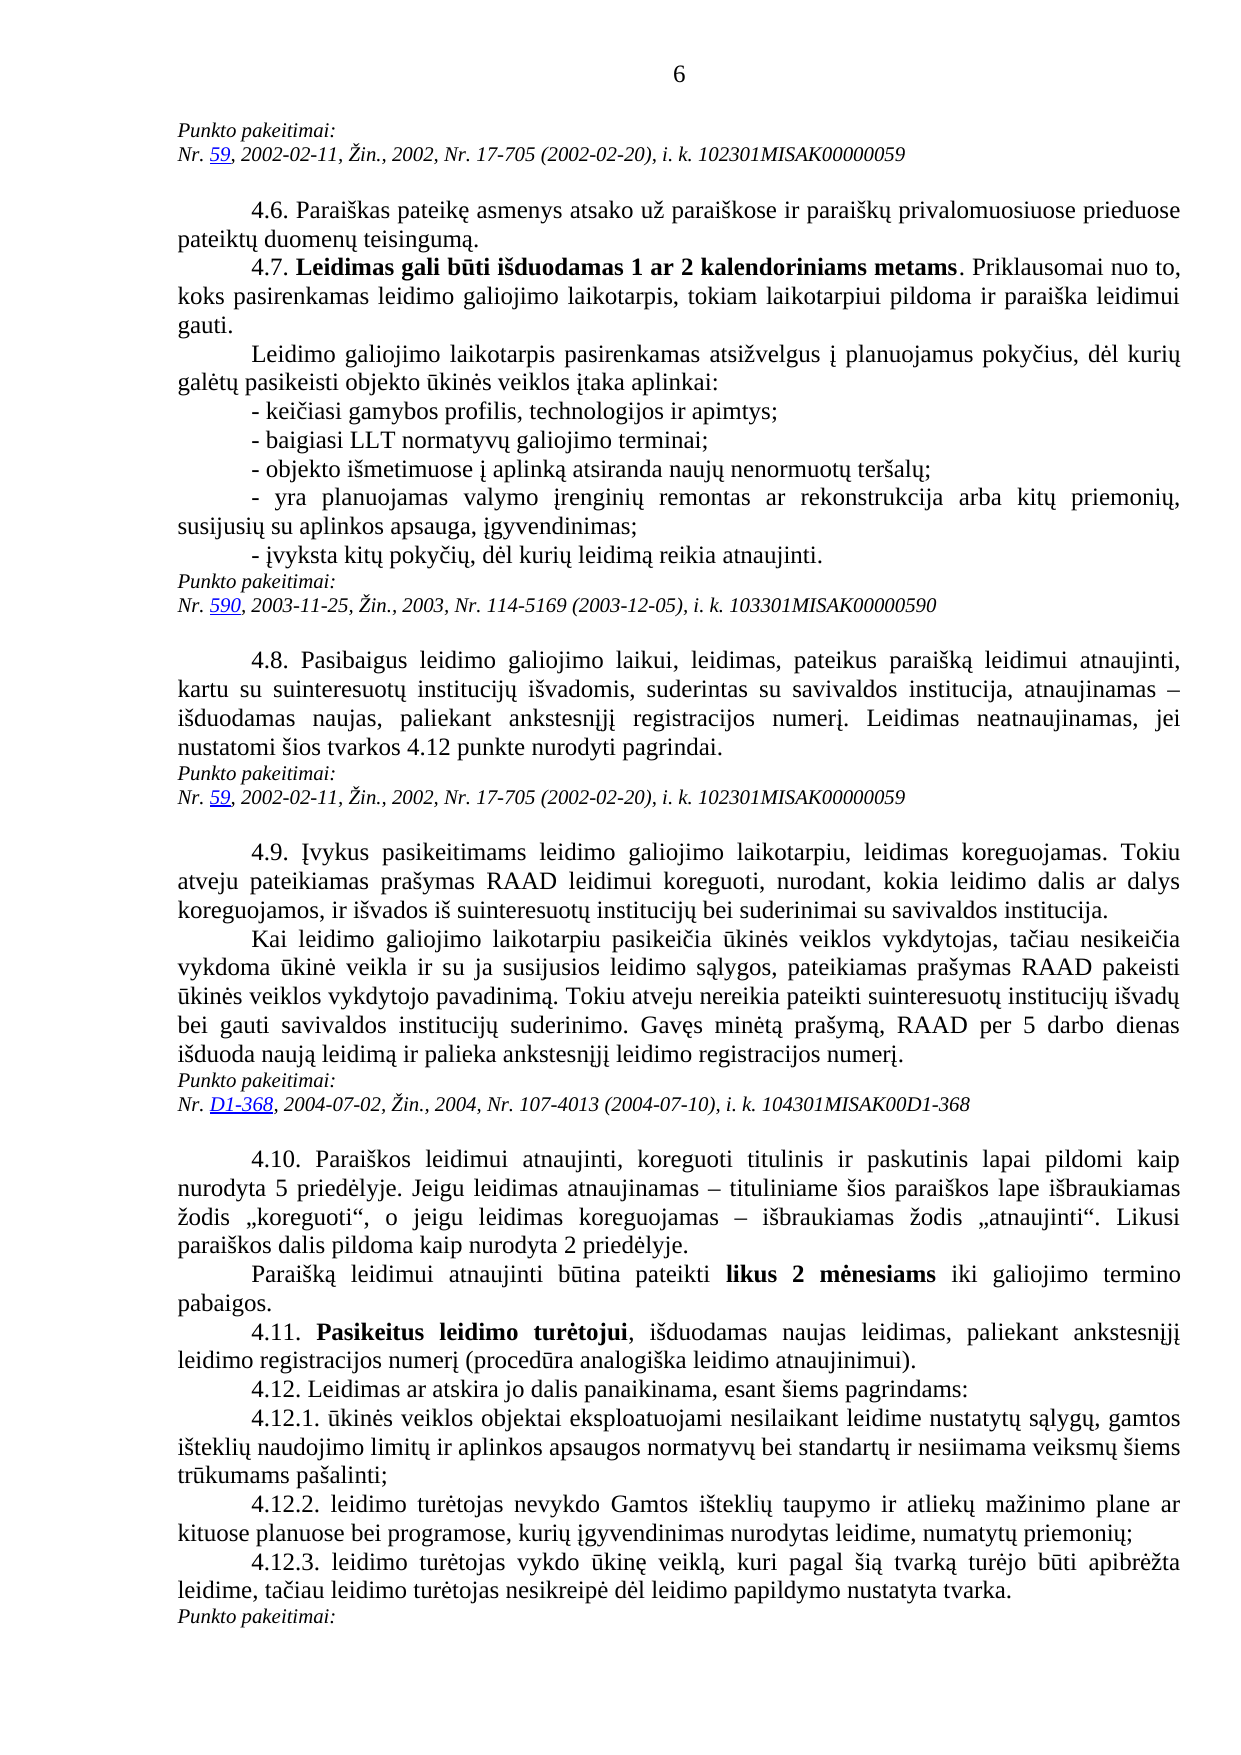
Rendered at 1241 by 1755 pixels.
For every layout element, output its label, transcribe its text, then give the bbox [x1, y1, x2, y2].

text 4.10. Paraiškos leidimui atnaujinti, koreguoti titulinis ir paskutinis lapai pildomi kaip nurodyta 5 priedėlyje. Jeigu leidimas atnaujinamas – tituliniame šios paraiškos lape išbraukiamas žodis „koreguoti“, o jeigu leidimas koreguojamas – išbraukiamas žodis „atnaujinti“. Likusi paraiškos dalis pildoma kaip nurodyta 2 priedėlyje. [177, 1144, 1181, 1259]
text 4.12.3. leidimo turėtojas vykdo ūkinę veiklą, kuri pagal šią tvarką turėjo būti apibrėžta leidime, tačiau leidimo turėtojas nesikreipė dėl leidimo papildymo nustatyta tvarka. [177, 1547, 1181, 1604]
text 4.12.2. leidimo turėtojas nevykdo Gamtos išteklių taupymo ir atliekų mažinimo plane ar kituose planuose bei programose, kurių įgyvendinimas nurodytas leidime, numatytų priemonių; [177, 1489, 1181, 1547]
text Punkto pakeitimai: [177, 118, 1181, 142]
text Nr. 59, 2002-02-11, Žin., 2002, Nr. 17-705 (2002-02-20), i. k. 102301MISAK00000059 [177, 142, 1181, 166]
text Punkto pakeitimai: [177, 1067, 1181, 1092]
text 4.9. Įvykus pasikeitimams leidimo galiojimo laikotarpiu, leidimas koreguojamas. Tokiu atveju pateikiamas prašymas RAAD leidimui koreguoti, nurodant, kokia leidimo dalis ar dalys koreguojamos, ir išvados iš suinteresuotų institucijų bei suderinimai su savivaldos institucija. [177, 837, 1181, 924]
text 4.11. Pasikeitus leidimo turėtojui, išduodamas naujas leidimas, paliekant ankstesnįjį leidimo registracijos numerį (procedūra analogiška leidimo atnaujinimui). [177, 1317, 1181, 1374]
text 4.7. Leidimas gali būti išduodamas 1 ar 2 kalendoriniams metams. Priklausomai nuo to, koks pasirenkamas leidimo galiojimo laikotarpis, tokiam laikotarpiui pildoma ir paraiška leidimui gauti. [177, 252, 1181, 339]
text Paraišką leidimui atnaujinti būtina pateikti likus 2 mėnesiams iki galiojimo termino pabaigos. [177, 1259, 1181, 1317]
text - yra planuojamas valymo įrenginių remontas ar rekonstrukcija arba kitų priemonių, susijusių su aplinkos apsauga, įgyvendinimas; [177, 482, 1181, 540]
text Leidimo galiojimo laikotarpis pasirenkamas atsižvelgus į planuojamus pokyčius, dėl kurių galėtų pasikeisti objekto ūkinės veiklos įtaka aplinkai: [177, 339, 1181, 396]
text 4.12.1. ūkinės veiklos objektai eksploatuojami nesilaikant leidime nustatytų sąlygų, gamtos išteklių naudojimo limitų ir aplinkos apsaugos normatyvų bei standartų ir nesiimama veiksmų šiems trūkumams pašalinti; [177, 1403, 1181, 1489]
text Nr. 59, 2002-02-11, Žin., 2002, Nr. 17-705 (2002-02-20), i. k. 102301MISAK00000059 [177, 785, 1181, 809]
text Nr. D1-368, 2004-07-02, Žin., 2004, Nr. 107-4013 (2004-07-10), i. k. 104301MISAK00D1-368 [177, 1092, 1181, 1116]
text - įvyksta kitų pokyčių, dėl kurių leidimą reikia atnaujinti. [177, 540, 1181, 569]
text Nr. 590, 2003-11-25, Žin., 2003, Nr. 114-5169 (2003-12-05), i. k. 103301MISAK00000590 [177, 593, 1181, 617]
text Punkto pakeitimai: [177, 1604, 1181, 1628]
text 4.8. Pasibaigus leidimo galiojimo laikui, leidimas, pateikus paraišką leidimui atnaujinti, kartu su suinteresuotų institucijų išvadomis, suderintas su savivaldos institucija, atnaujinamas – išduodamas naujas, paliekant ankstesnįjį registracijos numerį. Leidimas neatnaujinamas, jei nustatomi šios tvarkos 4.12 punkte nurodyti pagrindai. [177, 646, 1181, 761]
text - keičiasi gamybos profilis, technologijos ir apimtys; [177, 396, 1181, 425]
text Kai leidimo galiojimo laikotarpiu pasikeičia ūkinės veiklos vykdytojas, tačiau nesikeičia vykdoma ūkinė veikla ir su ja susijusios leidimo sąlygos, pateikiamas prašymas RAAD pakeisti ūkinės veiklos vykdytojo pavadinimą. Tokiu atveju nereikia pateikti suinteresuotų institucijų išvadų bei gauti savivaldos institucijų suderinimo. Gavęs minėtą prašymą, RAAD per 5 darbo dienas išduoda naują leidimą ir palieka ankstesnįjį leidimo registracijos numerį. [177, 924, 1181, 1067]
text Punkto pakeitimai: [177, 761, 1181, 785]
text 4.12. Leidimas ar atskira jo dalis panaikinama, esant šiems pagrindams: [177, 1374, 1181, 1403]
text Punkto pakeitimai: [177, 569, 1181, 593]
text - objekto išmetimuose į aplinką atsiranda naujų nenormuotų teršalų; [177, 454, 1181, 482]
text 4.6. Paraiškas pateikę asmenys atsako už paraiškose ir paraiškų privalomuosiuose prieduose pateiktų duomenų teisingumą. [177, 195, 1181, 252]
text - baigiasi LLT normatyvų galiojimo terminai; [177, 425, 1181, 454]
